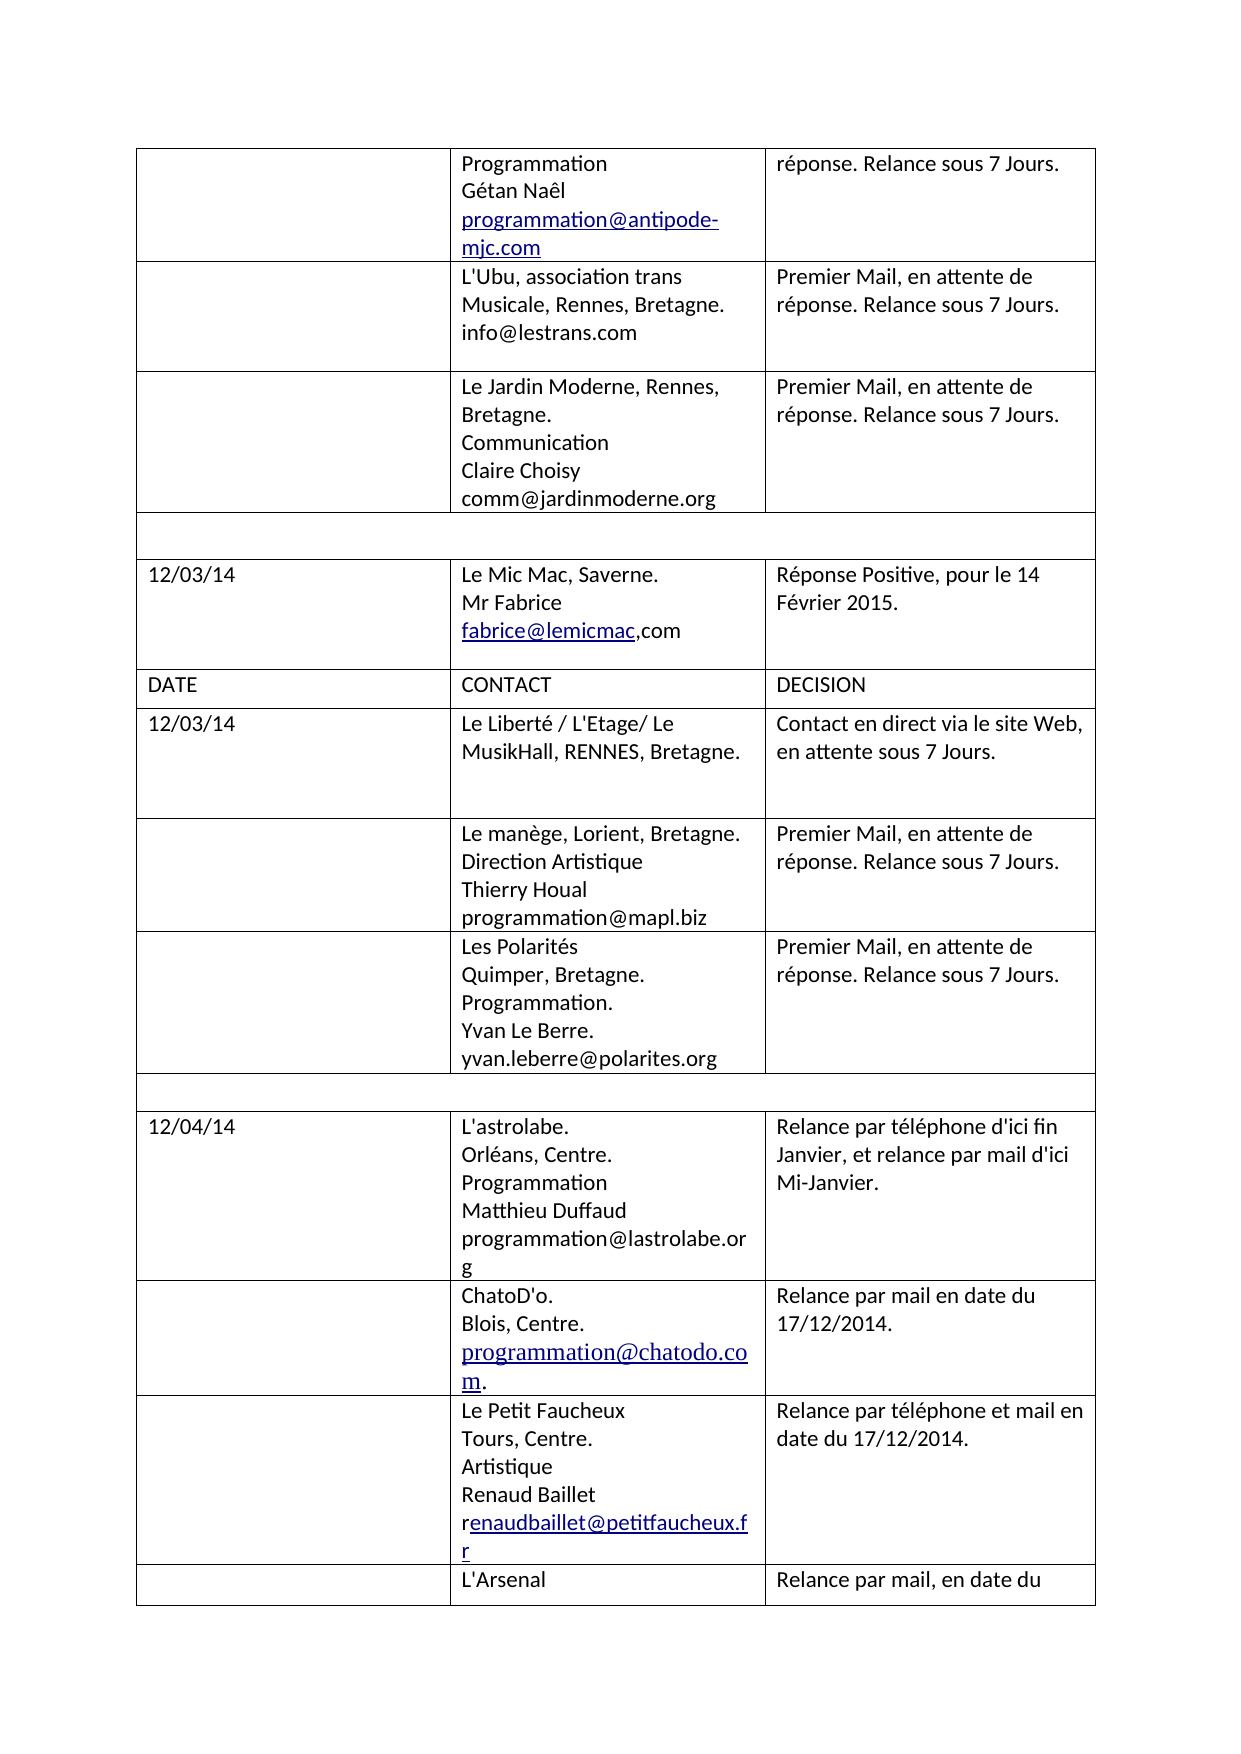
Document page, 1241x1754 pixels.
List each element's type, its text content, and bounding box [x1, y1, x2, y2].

table_cell Relance par téléphone et mail en date du 17/12/2014. [766, 1396, 1095, 1564]
table_cell [137, 932, 450, 1072]
table_cell Contact en direct via le site Web, en attente sous 7 Jours. [766, 709, 1095, 818]
table_cell CONTACT [451, 670, 765, 708]
table_cell L'Arsenal [451, 1565, 765, 1605]
table_cell Réponse Positive, pour le 14 Février 2015. [766, 560, 1095, 669]
table_cell Relance par mail en date du 17/12/2014. [766, 1281, 1095, 1395]
table_cell Relance par mail, en date du [766, 1565, 1095, 1605]
table_cell Premier Mail, en attente de réponse. Relance sous 7 Jours. [766, 372, 1095, 512]
table_cell [137, 1074, 1095, 1111]
table_cell Le Mic Mac, Saverne. Mr Fabrice fabrice@lemicmac,com [451, 560, 765, 669]
table_cell Les Polarités Quimper, Bretagne. Programmation. Yvan Le Berre. yvan.leberre@polarites.org [451, 932, 765, 1072]
table_cell [137, 1281, 450, 1395]
table_cell Premier Mail, en attente de réponse. Relance sous 7 Jours. [766, 932, 1095, 1072]
table_cell [137, 1565, 450, 1605]
table_cell L'Ubu, association trans Musicale, Rennes, Bretagne. info@lestrans.com [451, 262, 765, 371]
table_cell 04/12/14 [137, 1112, 450, 1280]
table_cell Le manège, Lorient, Bretagne. Direction Artistique Thierry Houal programmation@mapl.biz [451, 819, 765, 931]
table_cell ChatoD'o. Blois, Centre. programmation@chatodo.com. [451, 1281, 765, 1395]
table_cell L'astrolabe. Orléans, Centre. Programmation Matthieu Duffaud programmation@lastrolabe.org [451, 1112, 765, 1280]
table_cell 03/12/14 [137, 560, 450, 669]
table_cell Le Petit Faucheux Tours, Centre. Artistique Renaud Baillet renaudbaillet@petitfaucheux.fr [451, 1396, 765, 1564]
table_cell Relance par téléphone d'ici fin Janvier, et relance par mail d'ici Mi-Janvier. [766, 1112, 1095, 1280]
table_cell [137, 262, 450, 371]
table_cell Premier Mail, en attente de réponse. Relance sous 7 Jours. [766, 262, 1095, 371]
table_cell [137, 149, 450, 261]
table_cell [137, 372, 450, 512]
table_cell [137, 513, 1095, 559]
table_cell DECISION [766, 670, 1095, 708]
table_cell Le Jardin Moderne, Rennes, Bretagne. Communication Claire Choisy comm@jardinmoderne.org [451, 372, 765, 512]
table_cell réponse. Relance sous 7 Jours. [766, 149, 1095, 261]
table_cell [137, 1396, 450, 1564]
table_cell Programmation Gétan Naêl programmation@antipode-mjc.com [451, 149, 765, 261]
table_cell Premier Mail, en attente de réponse. Relance sous 7 Jours. [766, 819, 1095, 931]
table_cell DATE [137, 670, 450, 708]
table_cell Le Liberté / L'Etage/ Le MusikHall, RENNES, Bretagne. [451, 709, 765, 818]
table_cell [137, 819, 450, 931]
table_cell 03/12/14 [137, 709, 450, 818]
